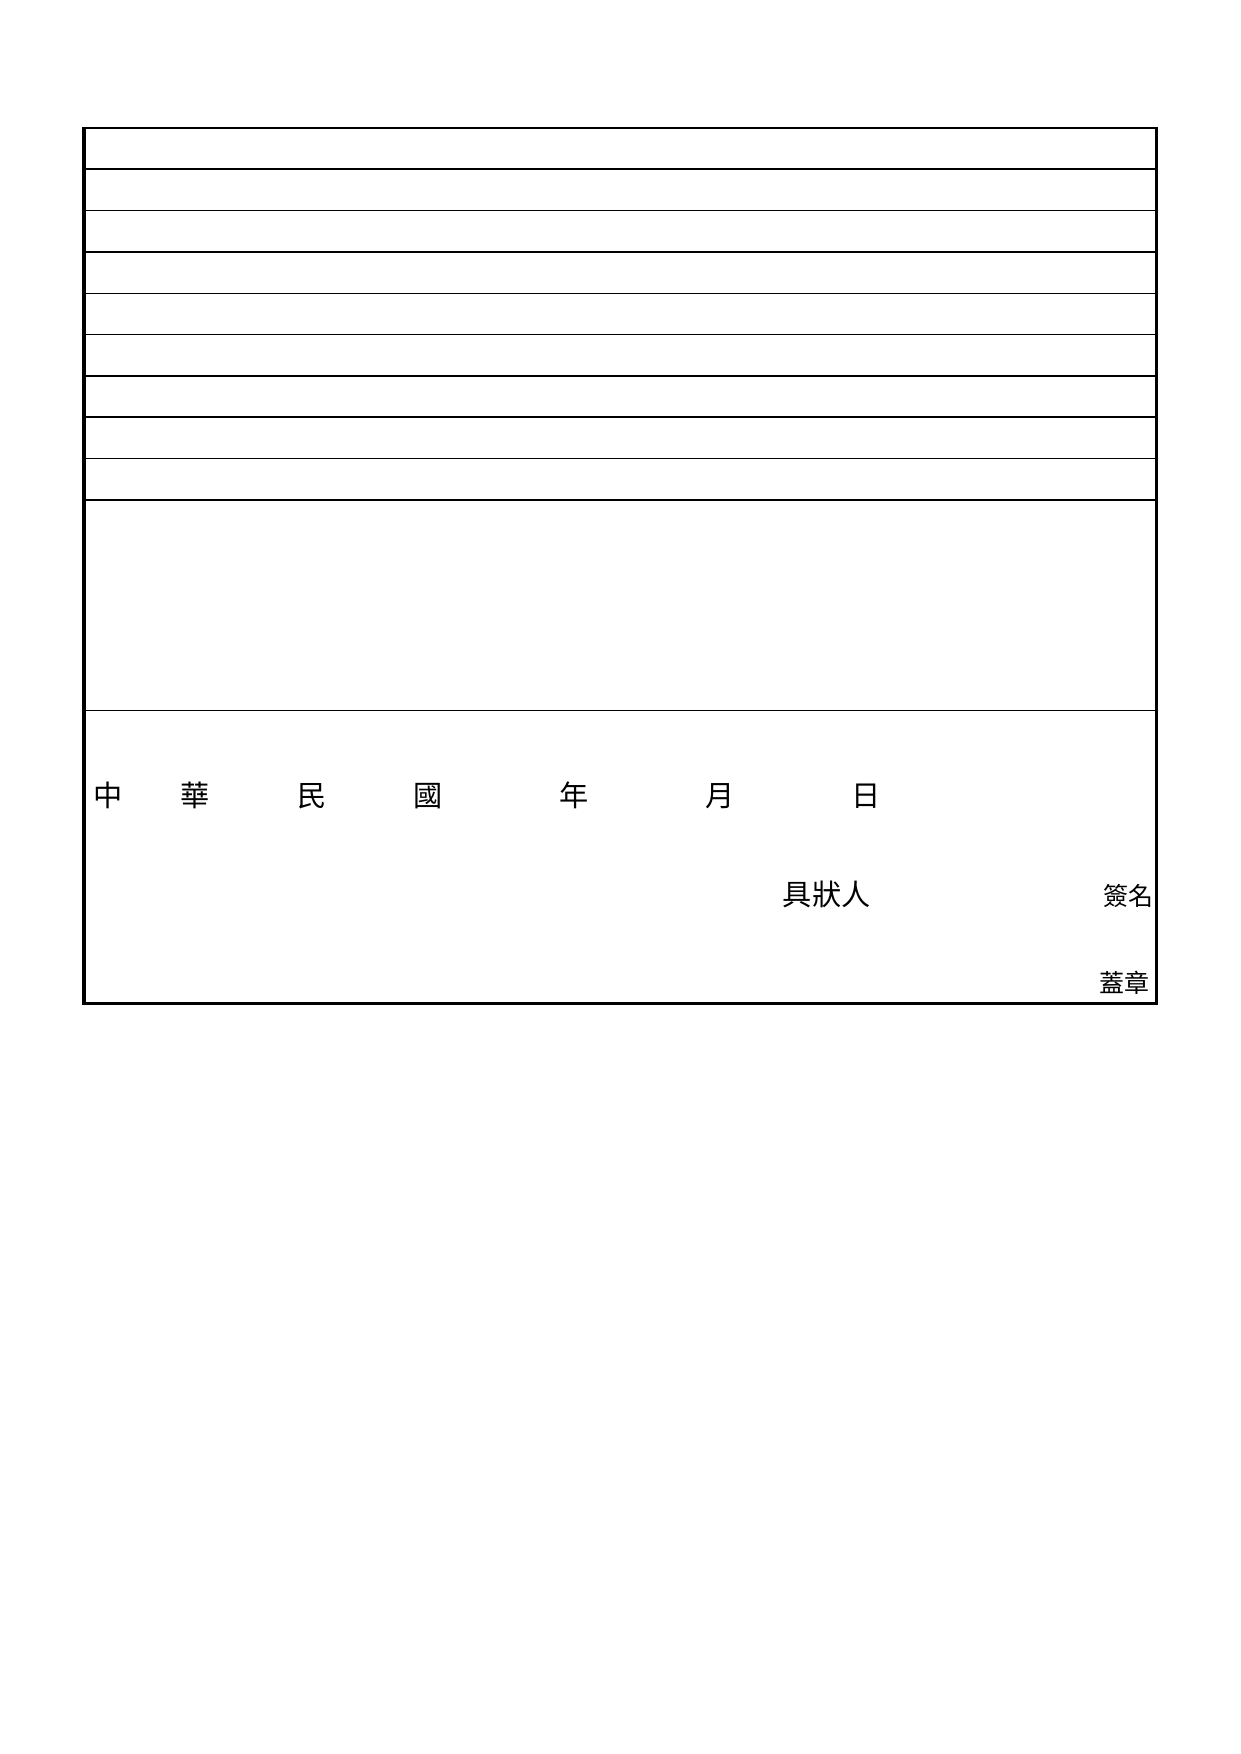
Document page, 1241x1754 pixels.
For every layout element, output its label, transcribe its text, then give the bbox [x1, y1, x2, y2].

table_cell [86, 294, 1155, 334]
table_cell [86, 170, 1155, 210]
table_cell 證物名稱及件數 共 件 [86, 459, 1155, 499]
table_cell [86, 377, 1155, 416]
table_cell [86, 501, 1155, 710]
table_cell 中 華 民 國 年 月 日 具狀人 簽名 蓋章 [86, 711, 1155, 1002]
table_cell [86, 253, 1155, 292]
table_cell [86, 129, 1155, 168]
table_cell [86, 335, 1155, 375]
table_cell 法務部行政執行署宜蘭分署 公鑒 [86, 418, 1155, 458]
table_cell [86, 211, 1155, 251]
